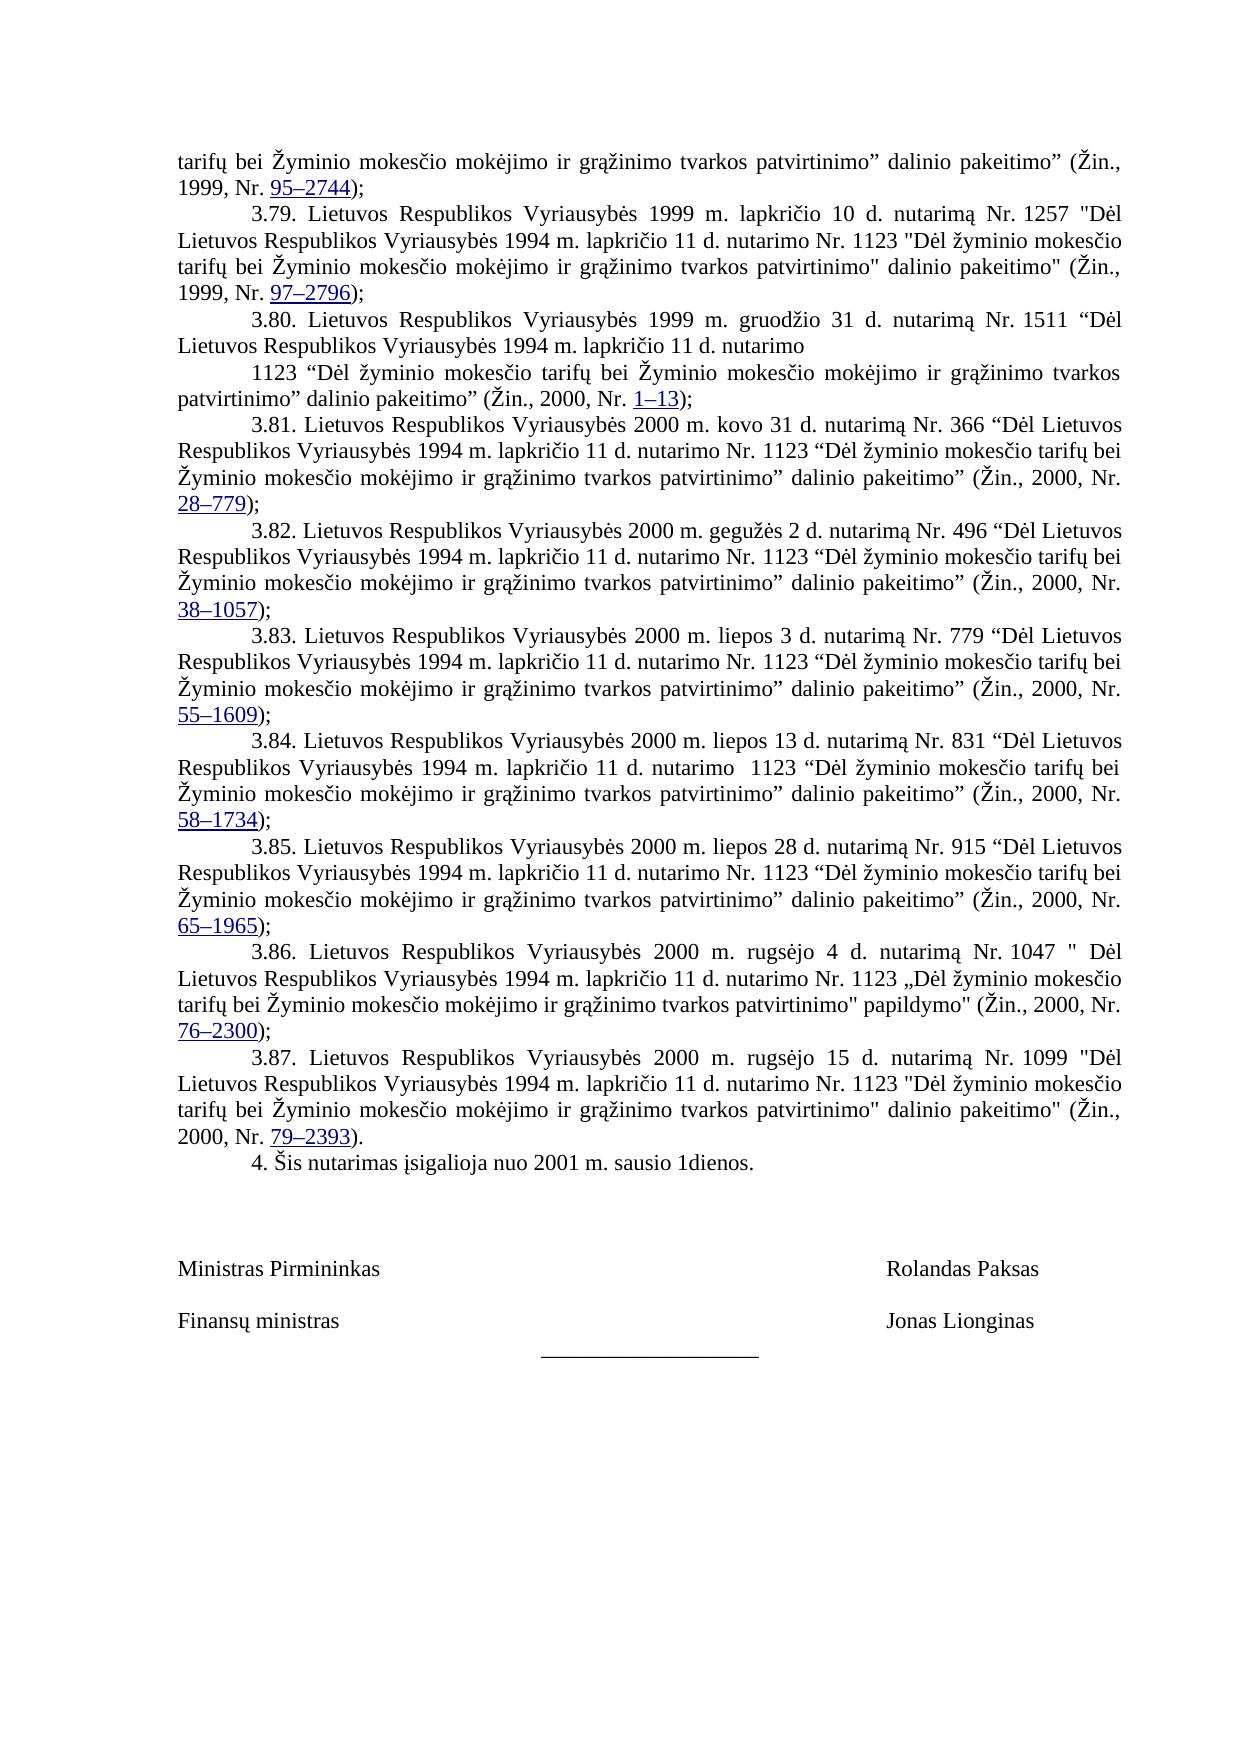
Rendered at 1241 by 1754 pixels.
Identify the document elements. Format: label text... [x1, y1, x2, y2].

text 3.87. Lietuvos Respublikos Vyriausybės 2000 m. rugsėjo 15 d. nutarimą Nr. 1099 "Dėl Lietuvos Respublikos Vyriausybės 1994 m. lapkričio 11 d. nutarimo Nr. 1123 "Dėl žyminio mokesčio tarifų bei Žyminio mokesčio mokėjimo ir grąžinimo tvarkos patvirtinimo" dalinio pakeitimo" (Žin., 2000, Nr. 79–2393). [177, 1044, 1122, 1149]
text tarifų bei Žyminio mokesčio mokėjimo ir grąžinimo tvarkos patvirtinimo” dalinio pakeitimo” (Žin., 1999, Nr. 95–2744); [177, 148, 1122, 200]
text Ministras Pirmininkas Rolandas Paksas [177, 1254, 1122, 1281]
text 3.84. Lietuvos Respublikos Vyriausybės 2000 m. liepos 13 d. nutarimą Nr. 831 “Dėl Lietuvos Respublikos Vyriausybės 1994 m. lapkričio 11 d. nutarimo 1123 “Dėl žyminio mokesčio tarifų bei Žyminio mokesčio mokėjimo ir grąžinimo tvarkos patvirtinimo” dalinio pakeitimo” (Žin., 2000, Nr. 58–1734); [177, 727, 1122, 833]
text ___________________ [177, 1334, 1122, 1360]
text 3.85. Lietuvos Respublikos Vyriausybės 2000 m. liepos 28 d. nutarimą Nr. 915 “Dėl Lietuvos Respublikos Vyriausybės 1994 m. lapkričio 11 d. nutarimo Nr. 1123 “Dėl žyminio mokesčio tarifų bei Žyminio mokesčio mokėjimo ir grąžinimo tvarkos patvirtinimo” dalinio pakeitimo” (Žin., 2000, Nr. 65–1965); [177, 833, 1122, 938]
text 3.86. Lietuvos Respublikos Vyriausybės 2000 m. rugsėjo 4 d. nutarimą Nr. 1047 " Dėl Lietuvos Respublikos Vyriausybės 1994 m. lapkričio 11 d. nutarimo Nr. 1123 „Dėl žyminio mokesčio tarifų bei Žyminio mokesčio mokėjimo ir grąžinimo tvarkos patvirtinimo" papildymo" (Žin., 2000, Nr. 76–2300); [177, 938, 1122, 1044]
text 3.83. Lietuvos Respublikos Vyriausybės 2000 m. liepos 3 d. nutarimą Nr. 779 “Dėl Lietuvos Respublikos Vyriausybės 1994 m. lapkričio 11 d. nutarimo Nr. 1123 “Dėl žyminio mokesčio tarifų bei Žyminio mokesčio mokėjimo ir grąžinimo tvarkos patvirtinimo” dalinio pakeitimo” (Žin., 2000, Nr. 55–1609); [177, 622, 1122, 727]
text 1123 “Dėl žyminio mokesčio tarifų bei Žyminio mokesčio mokėjimo ir grąžinimo tvarkos patvirtinimo” dalinio pakeitimo” (Žin., 2000, Nr. 1–13); [177, 358, 1122, 411]
text Finansų ministras Jonas Lionginas [177, 1307, 1122, 1334]
text 3.79. Lietuvos Respublikos Vyriausybės 1999 m. lapkričio 10 d. nutarimą Nr. 1257 "Dėl Lietuvos Respublikos Vyriausybės 1994 m. lapkričio 11 d. nutarimo Nr. 1123 "Dėl žyminio mokesčio tarifų bei Žyminio mokesčio mokėjimo ir grąžinimo tvarkos patvirtinimo" dalinio pakeitimo" (Žin., 1999, Nr. 97–2796); [177, 200, 1122, 306]
text 3.81. Lietuvos Respublikos Vyriausybės 2000 m. kovo 31 d. nutarimą Nr. 366 “Dėl Lietuvos Respublikos Vyriausybės 1994 m. lapkričio 11 d. nutarimo Nr. 1123 “Dėl žyminio mokesčio tarifų bei Žyminio mokesčio mokėjimo ir grąžinimo tvarkos patvirtinimo” dalinio pakeitimo” (Žin., 2000, Nr. 28–779); [177, 411, 1122, 517]
text 3.80. Lietuvos Respublikos Vyriausybės 1999 m. gruodžio 31 d. nutarimą Nr. 1511 “Dėl Lietuvos Respublikos Vyriausybės 1994 m. lapkričio 11 d. nutarimo [177, 306, 1122, 358]
text 3.82. Lietuvos Respublikos Vyriausybės 2000 m. gegužės 2 d. nutarimą Nr. 496 “Dėl Lietuvos Respublikos Vyriausybės 1994 m. lapkričio 11 d. nutarimo Nr. 1123 “Dėl žyminio mokesčio tarifų bei Žyminio mokesčio mokėjimo ir grąžinimo tvarkos patvirtinimo” dalinio pakeitimo” (Žin., 2000, Nr. 38–1057); [177, 517, 1122, 622]
text 4. Šis nutarimas įsigalioja nuo 2001 m. sausio 1dienos. [177, 1149, 1122, 1176]
